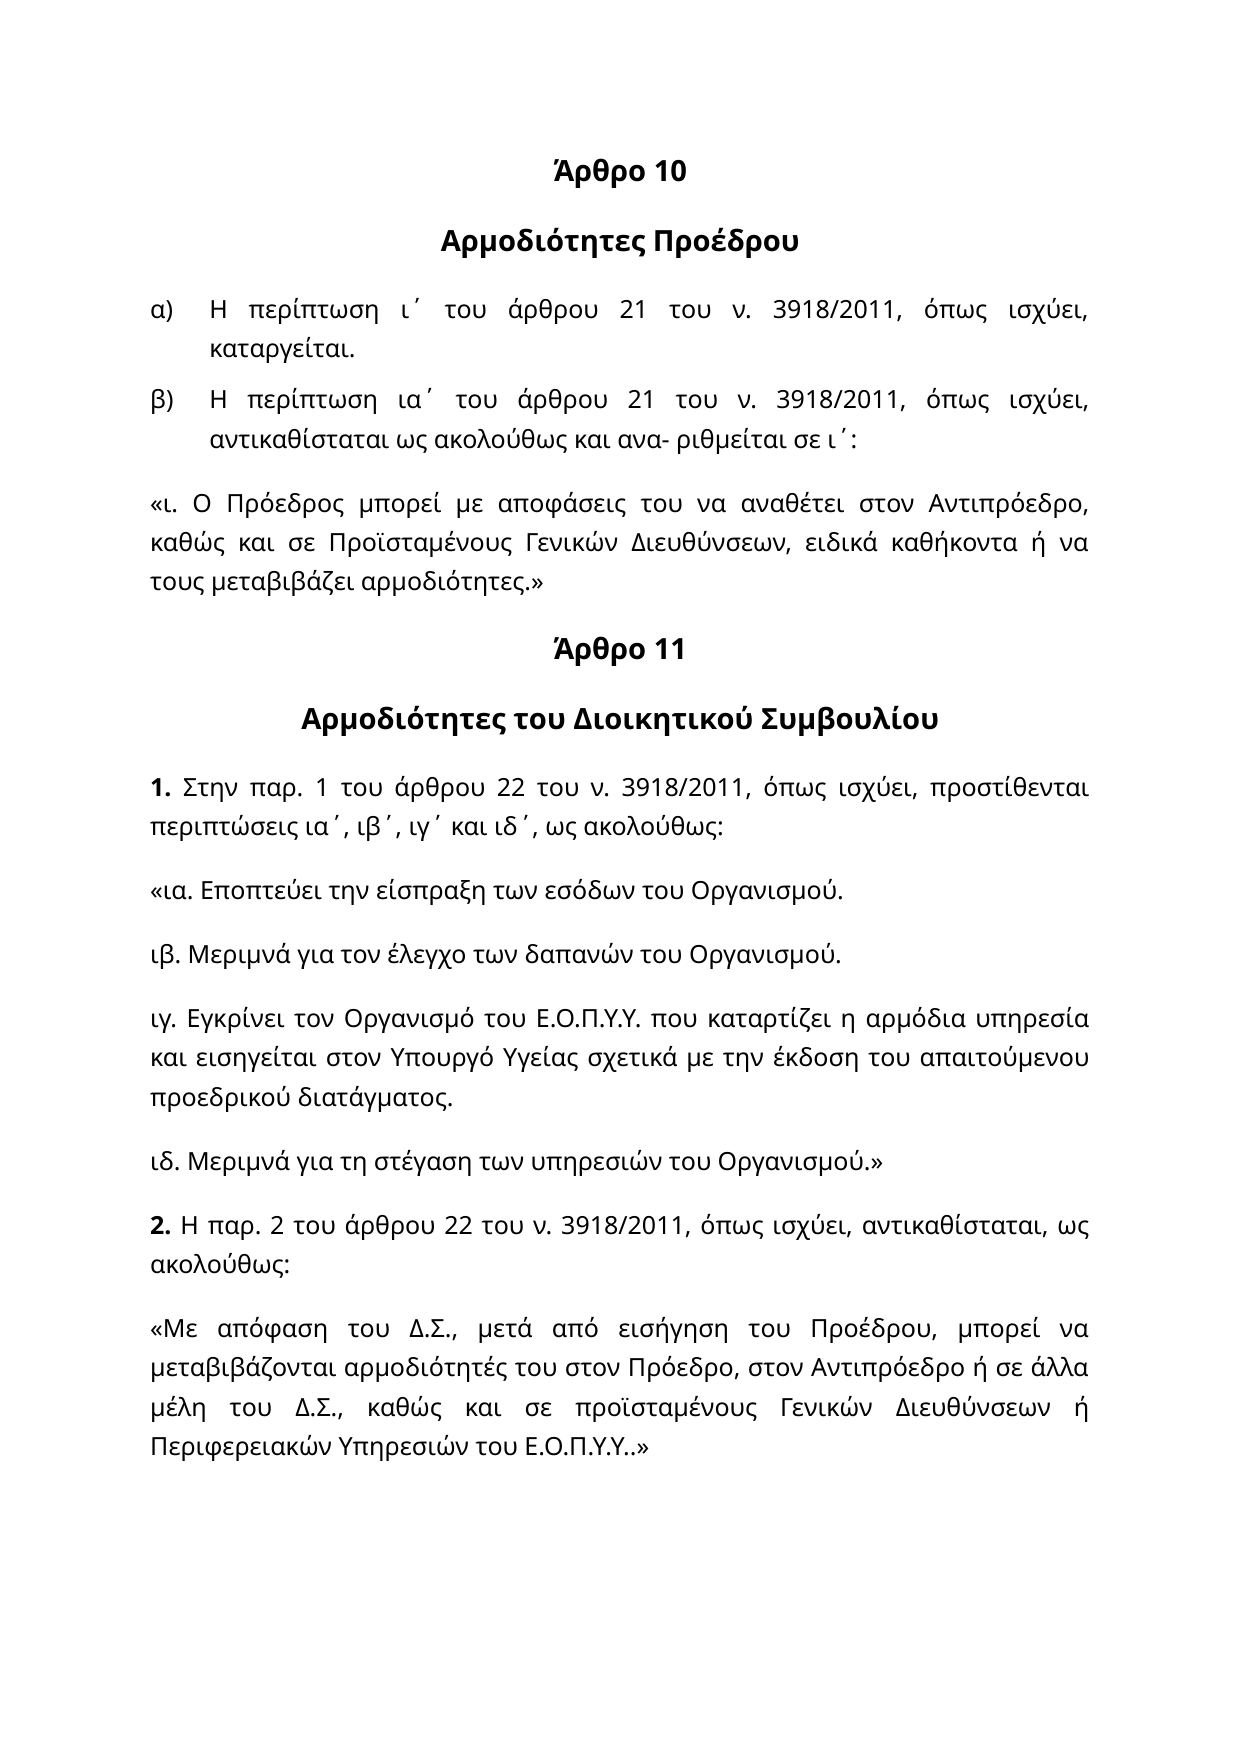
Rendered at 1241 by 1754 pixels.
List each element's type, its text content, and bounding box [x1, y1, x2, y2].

text ιδ. Μεριμνά για τη στέγαση των υπηρεσιών του Οργανισμού.» [150, 1143, 1090, 1177]
subtitle Αρμοδιότητες του Διοικητικού Συμβουλίου [150, 698, 1090, 738]
text ιβ. Μεριμνά για τον έλεγχο των δαπανών του Οργανισμού. [150, 937, 1090, 971]
list β) Η περίπτωση ια΄ του άρθρου 21 του ν. 3918/2011, όπως ισχύει, αντικαθίσταται ως ακολούθως και ανα- ριθμείται σε ι΄: [150, 382, 1090, 455]
subtitle Αρμοδιότητες Προέδρου [150, 221, 1090, 260]
list α) Η περίπτωση ι΄ του άρθρου 21 του ν. 3918/2011, όπως ισχύει, καταργείται. [150, 291, 1090, 364]
text «ια. Εποπτεύει την είσπραξη των εσόδων του Οργανισμού. [150, 872, 1090, 907]
text «Με απόφαση του Δ.Σ., μετά από εισήγηση του Προέδρου, μπορεί να μεταβιβάζονται αρμοδιότητές του στον Πρόεδρο, στον Αντιπρόεδρο ή σε άλλα μέλη του Δ.Σ., καθώς και σε προϊσταμένους Γενικών Διευθύνσεων ή Περιφερειακών Υπηρεσιών του Ε.Ο.Π.Υ.Υ..» [150, 1311, 1090, 1462]
subtitle Άρθρο 10 [150, 150, 1090, 190]
text 2. Η παρ. 2 του άρθρου 22 του ν. 3918/2011, όπως ισχύει, αντικαθίσταται, ως ακολούθως: [150, 1207, 1090, 1281]
text 1. Στην παρ. 1 του άρθρου 22 του ν. 3918/2011, όπως ισχύει, προστίθενται περιπτώσεις ια΄, ιβ΄, ιγ΄ και ιδ΄, ως ακολούθως: [150, 769, 1090, 842]
subtitle Άρθρο 11 [150, 628, 1090, 668]
text «ι. Ο Πρόεδρος μπορεί με αποφάσεις του να αναθέτει στον Αντιπρόεδρο, καθώς και σε Προϊσταμένους Γενικών Διευθύνσεων, ειδικά καθήκοντα ή να τους μεταβιβάζει αρμοδιότητες.» [150, 485, 1090, 598]
text ιγ. Εγκρίνει τον Οργανισμό του Ε.Ο.Π.Υ.Υ. που καταρτίζει η αρμόδια υπηρεσία και εισηγείται στον Υπουργό Υγείας σχετικά με την έκδοση του απαιτούμενου προεδρικού διατάγματος. [150, 1001, 1090, 1113]
